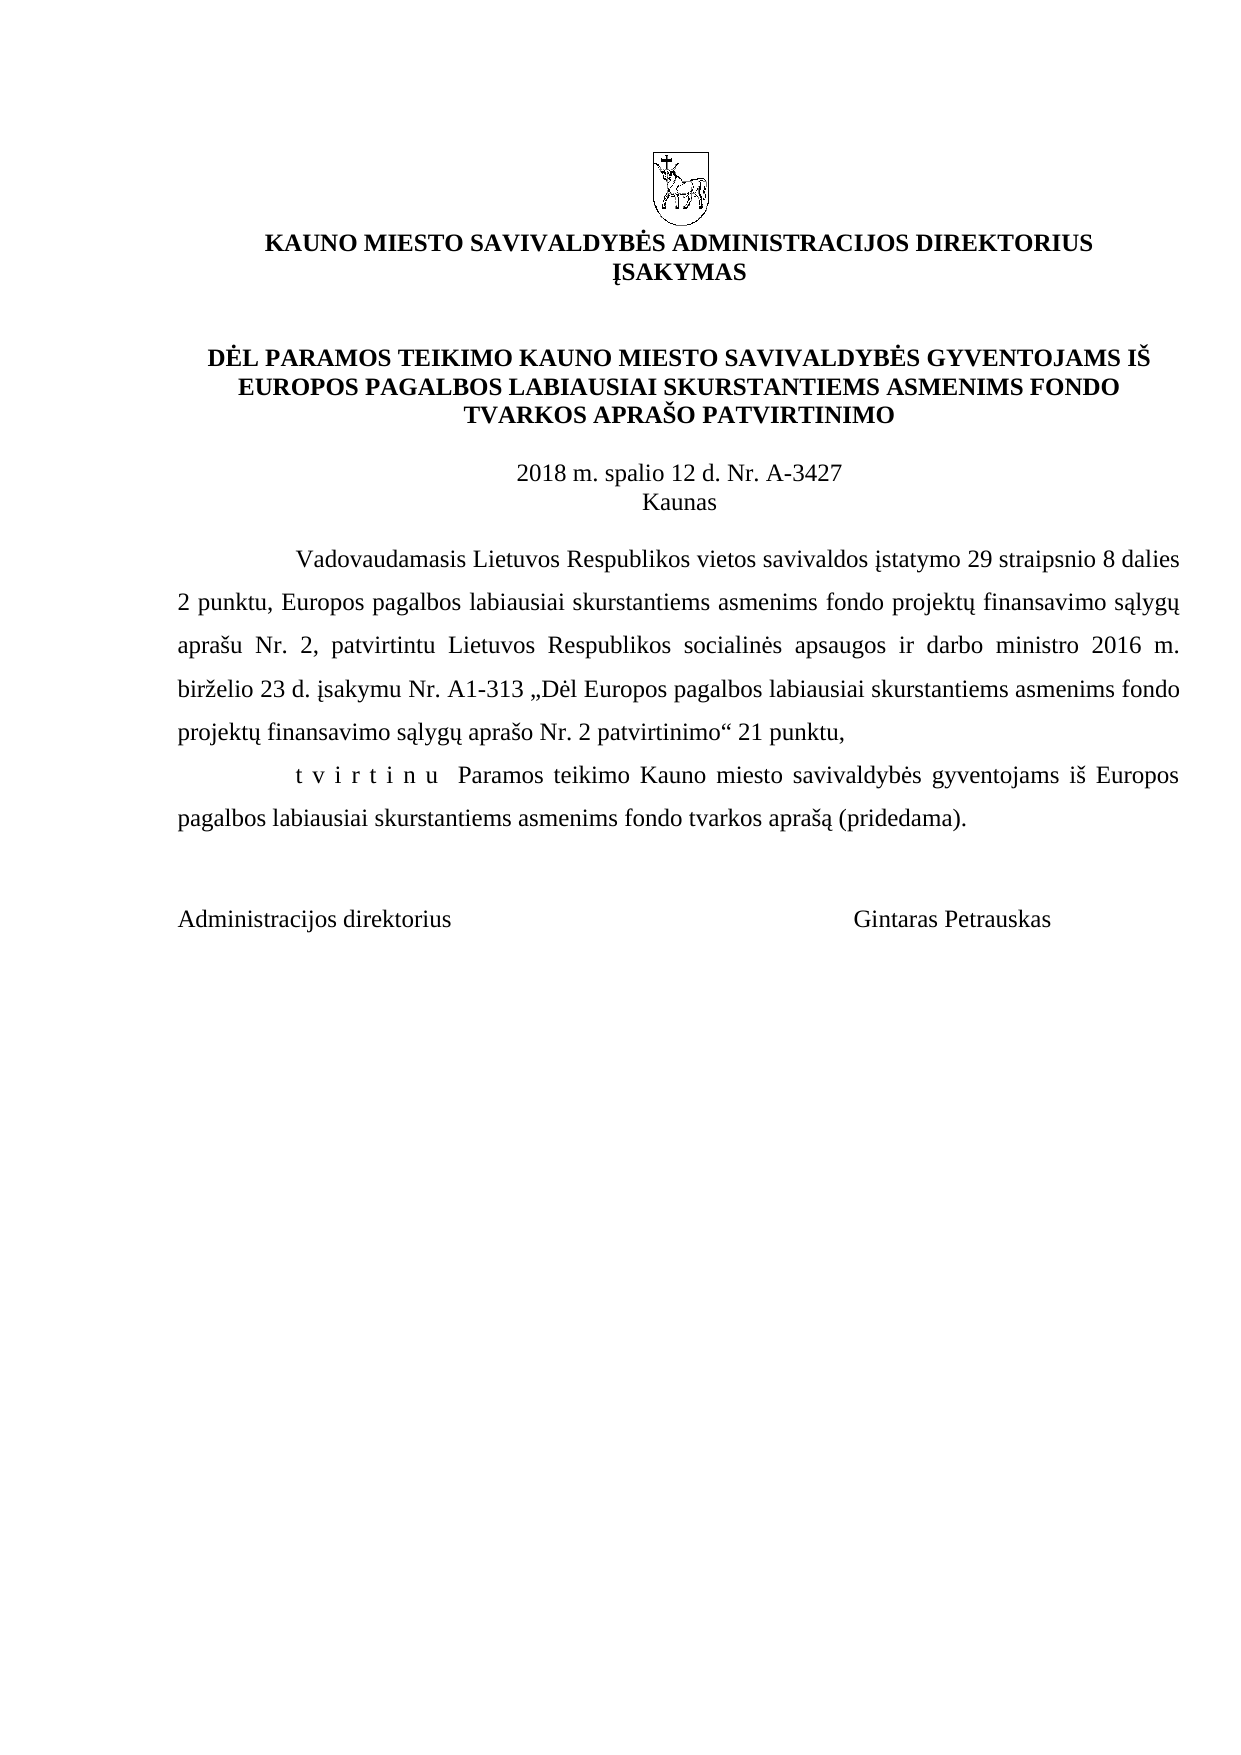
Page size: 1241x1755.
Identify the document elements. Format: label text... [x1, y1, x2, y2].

text t v i r t i n u Paramos teikimo Kauno miesto savivaldybės gyventojams iš Europos pagalbos labiausiai skurstantiems asmenims fondo tvarkos aprašą (pridedama). [177, 760, 1181, 832]
text Administracijos direktorius Gintaras Petrauskas [177, 904, 1181, 932]
text 2018 m. spalio 12 d. Nr. A-3427 [177, 458, 1181, 487]
text KAUNO MIESTO SAVIVALDYBĖS ADMINISTRACIJOS DIREKTORIUS [177, 228, 1181, 257]
text DĖL PARAMOS TEIKIMO KAUNO MIESTO SAVIVALDYBĖS GYVENTOJAMS IŠ EUROPOS PAGALBOS LABIAUSIAI SKURSTANTIEMS ASMENIMS FONDO TVARKOS APRAŠO PATVIRTINIMO [177, 343, 1181, 429]
text Vadovaudamasis Lietuvos Respublikos vietos savivaldos įstatymo 29 straipsnio 8 dalies 2 punktu, Europos pagalbos labiausiai skurstantiems asmenims fondo projektų finansavimo sąlygų aprašu Nr. 2, patvirtintu Lietuvos Respublikos socialinės apsaugos ir darbo ministro 2016 m. birželio 23 d. įsakymu Nr. A1-313 „Dėl Europos pagalbos labiausiai skurstantiems asmenims fondo projektų finansavimo sąlygų aprašo Nr. 2 patvirtinimo“ 21 punktu, [177, 544, 1181, 746]
text ĮSAKYMAS [177, 257, 1181, 286]
text Kaunas [177, 487, 1181, 516]
